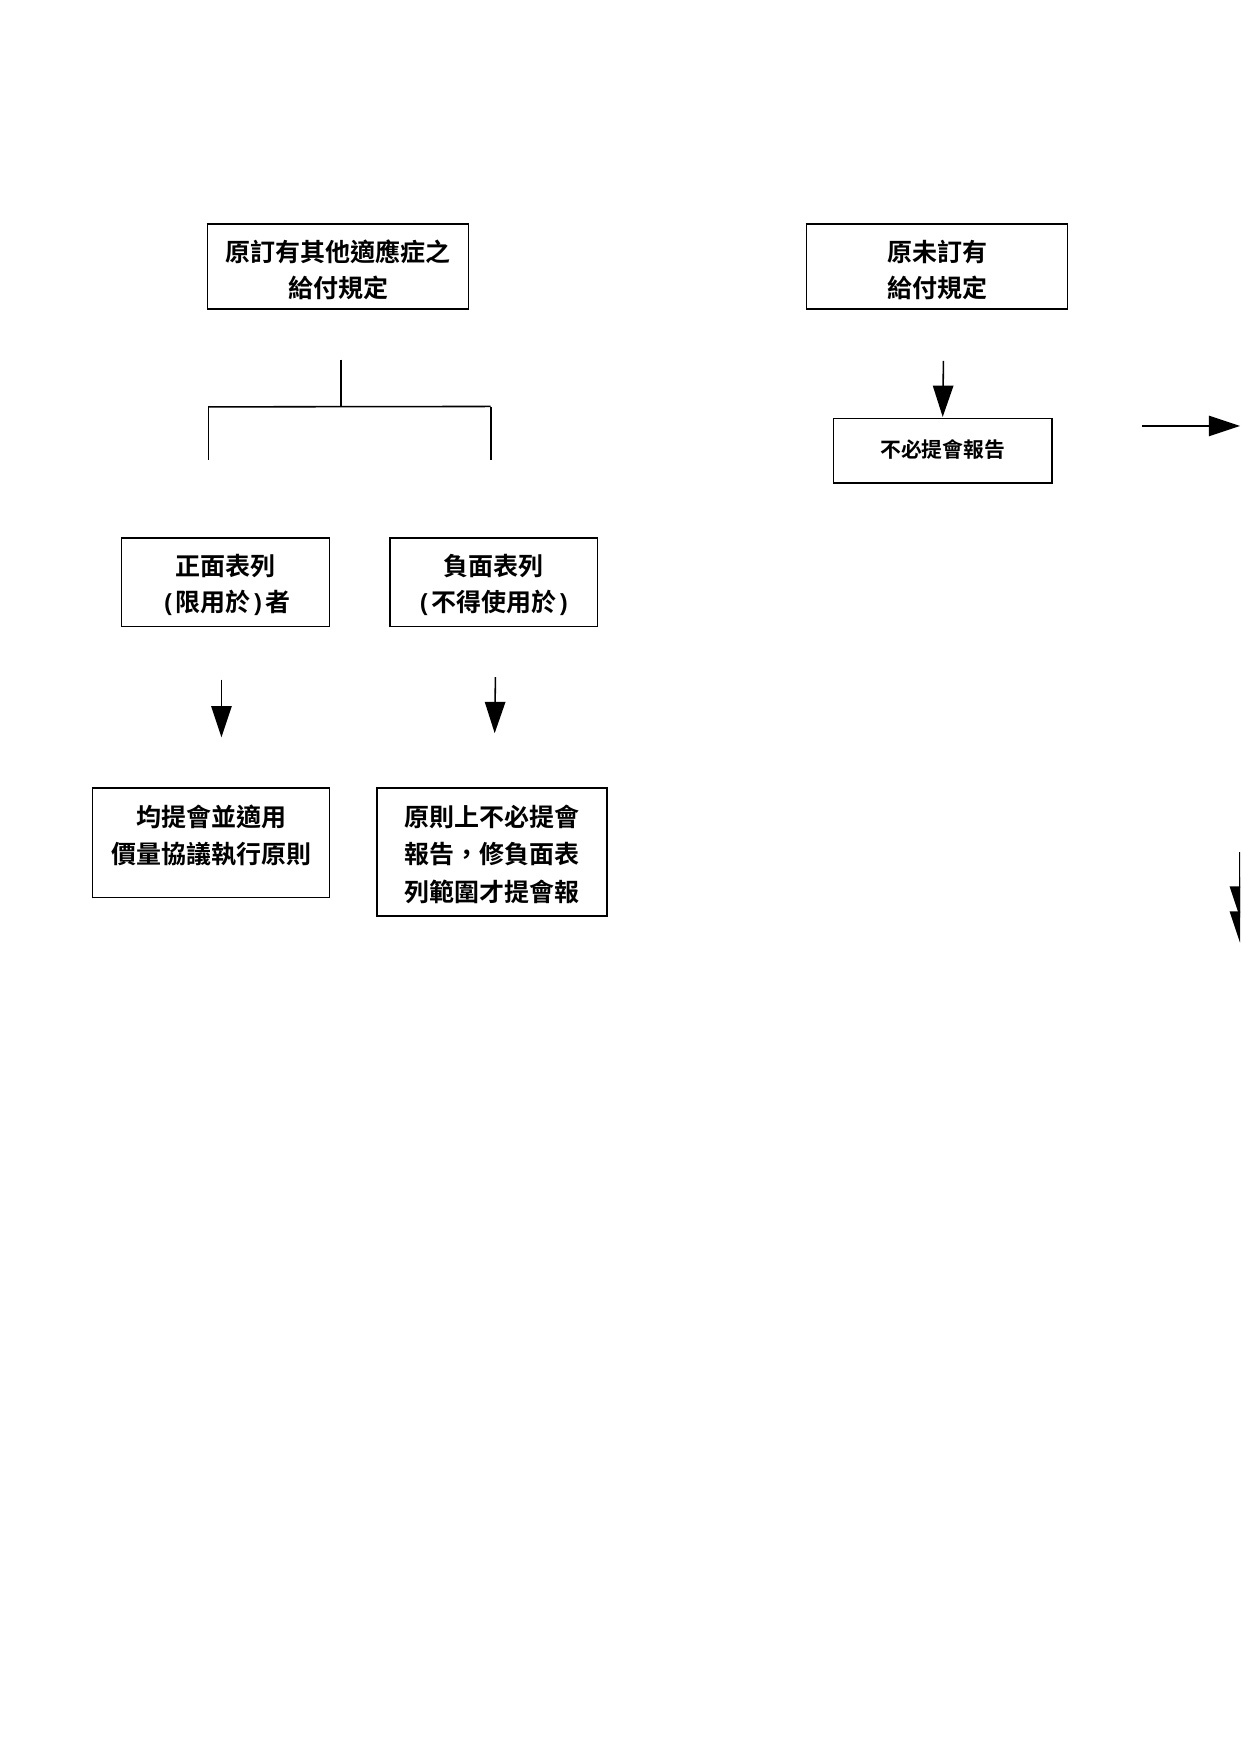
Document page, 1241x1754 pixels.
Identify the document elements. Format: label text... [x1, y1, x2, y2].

text 原訂有其他適應症之 [223, 232, 452, 268]
text 原未訂有 [822, 232, 1051, 268]
text 給付規定 [223, 268, 452, 301]
text (限用於)者 [137, 582, 313, 618]
text 價量協議執行原則 [108, 834, 313, 871]
text (不得使用於)者 [406, 582, 582, 618]
text 均提會並適用 [108, 796, 313, 834]
text 負面表列 [406, 546, 582, 582]
text 原則上不必提會報告，修負面表列範圍才提會報告 [392, 796, 591, 908]
text 給付規定 [822, 268, 1051, 301]
text 正面表列 [137, 546, 313, 582]
